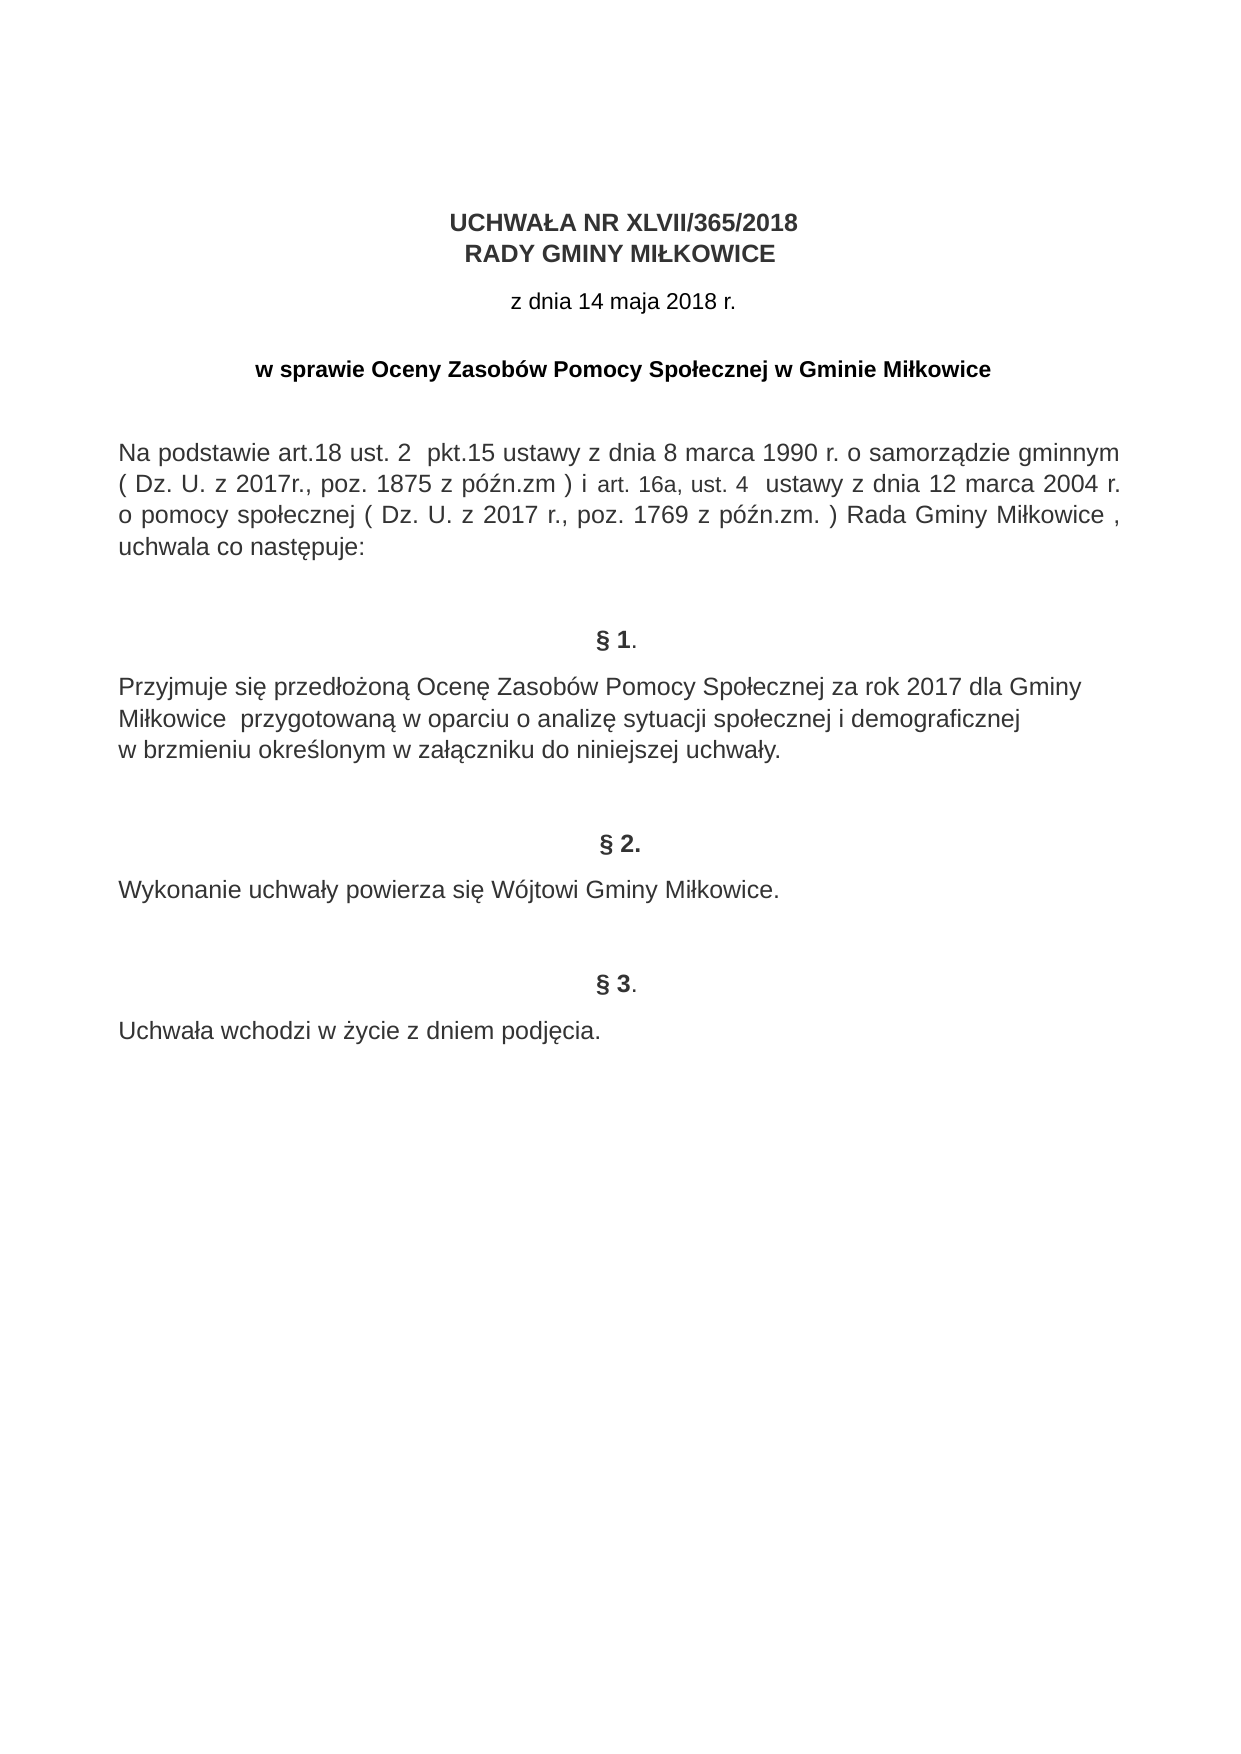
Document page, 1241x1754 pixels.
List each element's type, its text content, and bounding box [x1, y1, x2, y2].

text § 2. [118, 826, 1122, 857]
text UCHWAŁA NR XLVII/365/2018 [118, 207, 1122, 236]
text Wykonanie uchwały powierza się Wójtowi Gminy Miłkowice. [118, 873, 1122, 904]
text Przyjmuje się przedłożoną Ocenę Zasobów Pomocy Społecznej za rok 2017 dla Gminy Miłkowice przygotowaną w oparciu o analizę sytuacji społecznej i demograficznej w brzmieniu określonym w załączniku do niniejszej uchwały. [118, 670, 1122, 763]
text Na podstawie art.18 ust. 2 pkt.15 ustawy z dnia 8 marca 1990 r. o samorządzie gminnym ( Dz. U. z 2017r., poz. 1875 z późn.zm ) i art. 16a, ust. 4 ustawy z dnia 12 marca 2004 r. o pomocy społecznej ( Dz. U. z 2017 r., poz. 1769 z późn.zm. ) Rada Gminy Miłkowice , uchwala co następuje: [118, 435, 1122, 560]
text § 1. [118, 623, 1122, 654]
text § 3. [118, 967, 1122, 998]
text z dnia 14 maja 2018 r. [118, 283, 1122, 314]
text Uchwała wchodzi w życie z dniem podjęcia. [118, 1013, 1122, 1045]
text w sprawie Oceny Zasobów Pomocy Społecznej w Gminie Miłkowice [118, 356, 1122, 383]
text RADY GMINY MIŁKOWICE [118, 236, 1122, 267]
